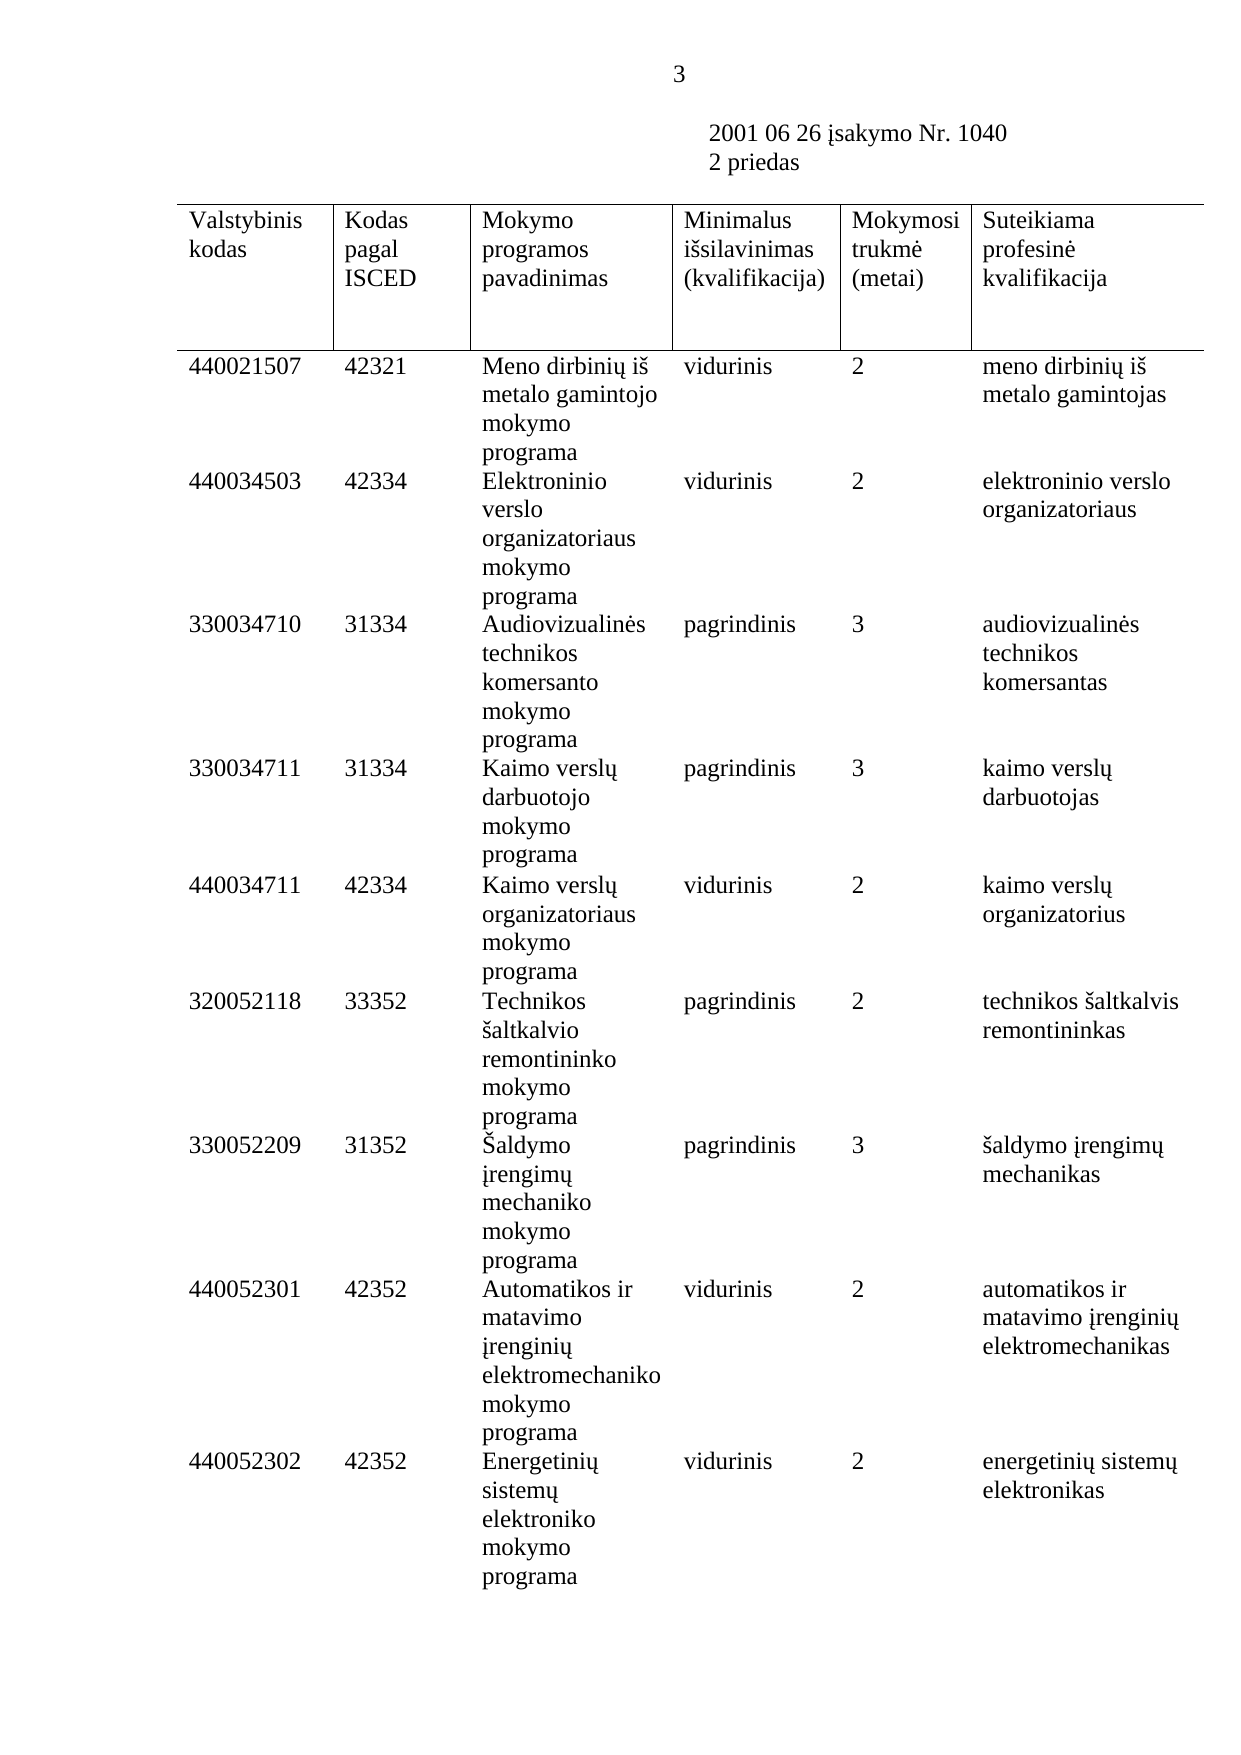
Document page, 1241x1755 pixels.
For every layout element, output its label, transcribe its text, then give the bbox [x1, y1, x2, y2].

table_cell 31334 [333, 610, 471, 753]
table_cell audiovizualinės technikos komersantas [971, 610, 1204, 753]
table_cell Šaldymo įrengimų mechaniko mokymo programa [471, 1130, 672, 1274]
table_cell 2 [840, 870, 971, 986]
table_cell vidurinis [672, 1446, 840, 1590]
table_cell Kaimo verslų organizatoriaus mokymo programa [471, 870, 672, 986]
table_cell 2 [840, 466, 971, 609]
table_cell Audiovizualinės technikos komersanto mokymo programa [471, 610, 672, 753]
table_cell 330052209 [177, 1130, 333, 1274]
table_cell 330034711 [177, 753, 333, 870]
table_cell Meno dirbinių iš metalo gamintojo mokymo programa [471, 351, 672, 466]
table_header Kodas pagal ISCED [334, 205, 470, 350]
table_cell vidurinis [672, 351, 840, 466]
table_cell 330034710 [177, 610, 333, 753]
table_header Mokymo programos pavadinimas [471, 205, 672, 350]
table_cell technikos šaltkalvis remontininkas [971, 986, 1204, 1130]
table_cell pagrindinis [672, 610, 840, 753]
table_cell pagrindinis [672, 986, 840, 1130]
table_cell 2 [840, 1446, 971, 1590]
table_cell Kaimo verslų darbuotojo mokymo programa [471, 753, 672, 870]
text 2 priedas [177, 147, 1181, 176]
table_header Valstybinis kodas [177, 205, 333, 350]
table_cell meno dirbinių iš metalo gamintojas [971, 351, 1204, 466]
table_cell Energetinių sistemų elektroniko mokymo programa [471, 1446, 672, 1590]
table_cell Elektroninio verslo organizatoriaus mokymo programa [471, 466, 672, 609]
table_cell šaldymo įrengimų mechanikas [971, 1130, 1204, 1274]
table_cell 2 [840, 351, 971, 466]
table_cell vidurinis [672, 1274, 840, 1446]
table_cell pagrindinis [672, 753, 840, 870]
table_cell 440052302 [177, 1446, 333, 1590]
table_cell 440052301 [177, 1274, 333, 1446]
table_cell 31334 [333, 753, 471, 870]
table_cell pagrindinis [672, 1130, 840, 1274]
table_cell energetinių sistemų elektronikas [971, 1446, 1204, 1590]
table_cell kaimo verslų darbuotojas [971, 753, 1204, 870]
table_cell 33352 [333, 986, 471, 1130]
table_header Suteikiama profesinė kvalifikacija [972, 205, 1204, 350]
table_cell 3 [840, 1130, 971, 1274]
table_cell 440034711 [177, 870, 333, 986]
table_cell vidurinis [672, 870, 840, 986]
table_cell 320052118 [177, 986, 333, 1130]
table_cell vidurinis [672, 466, 840, 609]
table_cell 42352 [333, 1446, 471, 1590]
table_cell 440034503 [177, 466, 333, 609]
table_cell 2 [840, 986, 971, 1130]
table_cell automatikos ir matavimo įrenginių elektromechanikas [971, 1274, 1204, 1446]
table_cell 2 [840, 1274, 971, 1446]
table_cell 42334 [333, 466, 471, 609]
table_cell 3 [840, 753, 971, 870]
table_cell Technikos šaltkalvio remontininko mokymo programa [471, 986, 672, 1130]
table_cell 440021507 [177, 351, 333, 466]
table_header Minimalus išsilavinimas (kvalifikacija) [673, 205, 840, 350]
table_cell 42334 [333, 870, 471, 986]
table_header Mokymosi trukmė (metai) [841, 205, 971, 350]
table_cell Automatikos ir matavimo įrenginių elektromechaniko mokymo programa [471, 1274, 672, 1446]
text 2001 06 26 įsakymo Nr. 1040 [177, 118, 1181, 147]
table_cell kaimo verslų organizatorius [971, 870, 1204, 986]
table_cell 31352 [333, 1130, 471, 1274]
table_cell 42352 [333, 1274, 471, 1446]
table_cell 42321 [333, 351, 471, 466]
table_cell 3 [840, 610, 971, 753]
table_cell elektroninio verslo organizatoriaus [971, 466, 1204, 609]
